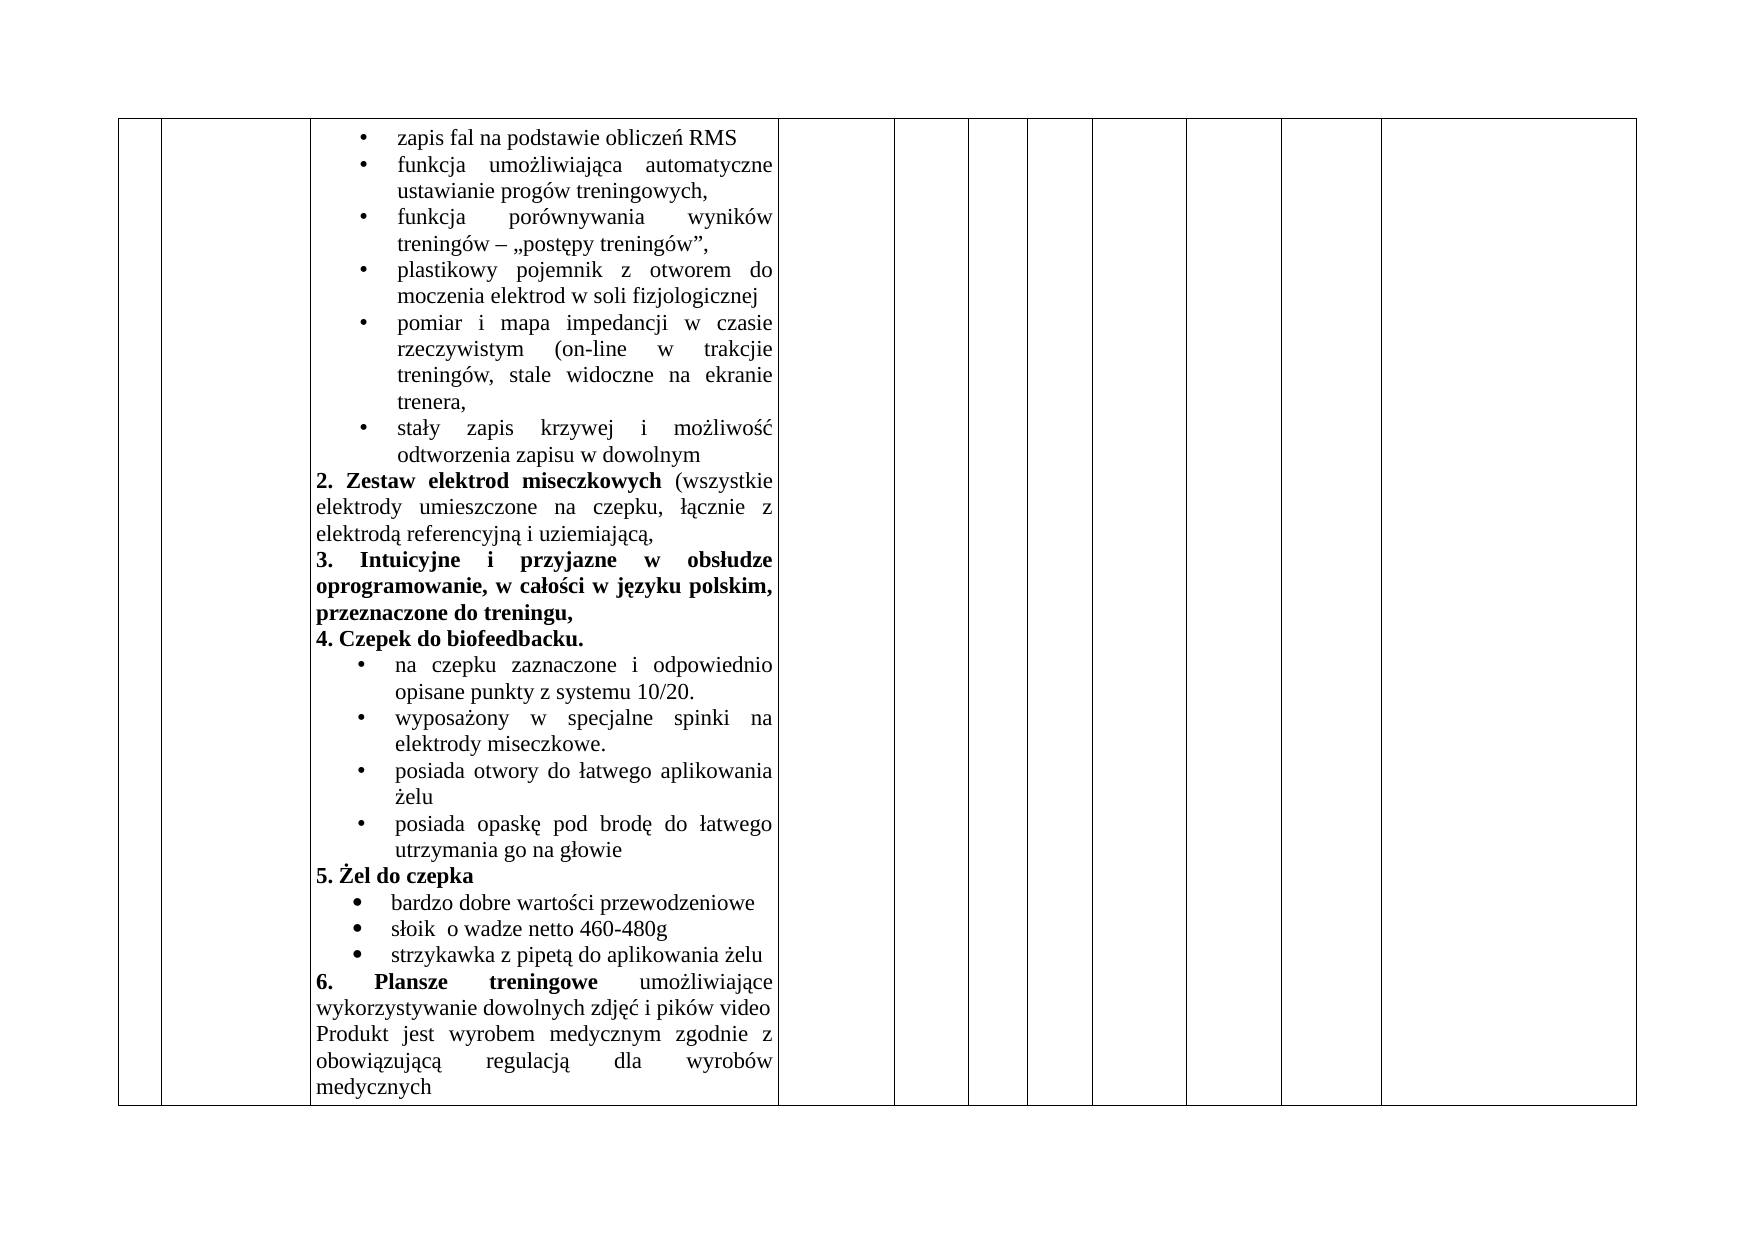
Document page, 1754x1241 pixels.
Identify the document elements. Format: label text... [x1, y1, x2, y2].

table_cell 1. Urządzenie EEG Biofeedback o następujących parametrach min. : 4-kanałowy wzmacniacz Biofeedback, wyposażony w min. 4 wejścia impedancja wejściowa, co najmniej 100Mohm pojemność wejść nie większa niż 100pF filtr tłumiący zakłócenia %)Hz, zapewniającym możliwie dobrą odpowiedź impulsową (przedstawienie przebiegu czasowego sygnału prostokątnego 10Hz i włączonym filtrze notch) częstotliwość odbioru danych (OWR) 2000 próbek/s/ na kanał wzmacniacz spełnia wymagania bezpieczeństwa elektrycznego wg PN-EN60601-1 zapis fal na podstawie obliczeń RMS funkcja umożliwiająca automatyczne ustawianie progów treningowych, funkcja porównywania wyników treningów – „postępy treningów”, plastikowy pojemnik z otworem do moczenia elektrod w soli fizjologicznej pomiar i mapa impedancji w czasie rzeczywistym (on-line w trakcjie treningów, stale widoczne na ekranie trenera, stały zapis krzywej i możliwość odtworzenia zapisu w dowolnym 2. Zestaw elektrod miseczkowych (wszystkie elektrody umieszczone na czepku, łącznie z elektrodą referencyjną i uziemiającą, 3. Intuicyjne i przyjazne w obsłudze oprogramowanie, w całości w języku polskim, przeznaczone do treningu, 4. Czepek do biofeedbacku. na czepku zaznaczone i odpowiednio opisane punkty z systemu 10/20. wyposażony w specjalne spinki na elektrody miseczkowe. posiada otwory do łatwego aplikowania żelu posiada opaskę pod brodę do łatwego utrzymania go na głowie 5. Żel do czepka bardzo dobre wartości przewodzeniowe słoik o wadze netto 460-480g strzykawka z pipetą do aplikowania żelu 6. Plansze treningowe umożliwiające wykorzystywanie dowolnych zdjęć i pików video Produkt jest wyrobem medycznym zgodnie z obowiązującą regulacją dla wyrobów medycznych Oprogramowanie w j. polskim, serwis zapewniający obsługę w języku polskim. Gwarancja min 24 miesiące 7. Laptop: kompatybilny z dedykowanym sprzętem do Biofeedbacku, spełniający wymagania dot. prawidłowego funkcjonowania zestawu. 8. Monitor Monitor zewnętrzny minimum 24” o rozdzielczości 1920 x 1080 lub wyższej, Czas reakcji: minimum 5 ms, Częstotliwość odświeżania: minimum 60 Hz [311, 119, 778, 1105]
table_cell [1382, 119, 1636, 1105]
table_cell [119, 119, 161, 1105]
table_cell [1028, 119, 1092, 1105]
table_cell [1187, 119, 1281, 1105]
table_cell [895, 119, 968, 1105]
table_cell [1282, 119, 1381, 1105]
table_cell [779, 119, 894, 1105]
table_cell [162, 119, 310, 1105]
table_cell [1093, 119, 1186, 1105]
table_cell [969, 119, 1027, 1105]
